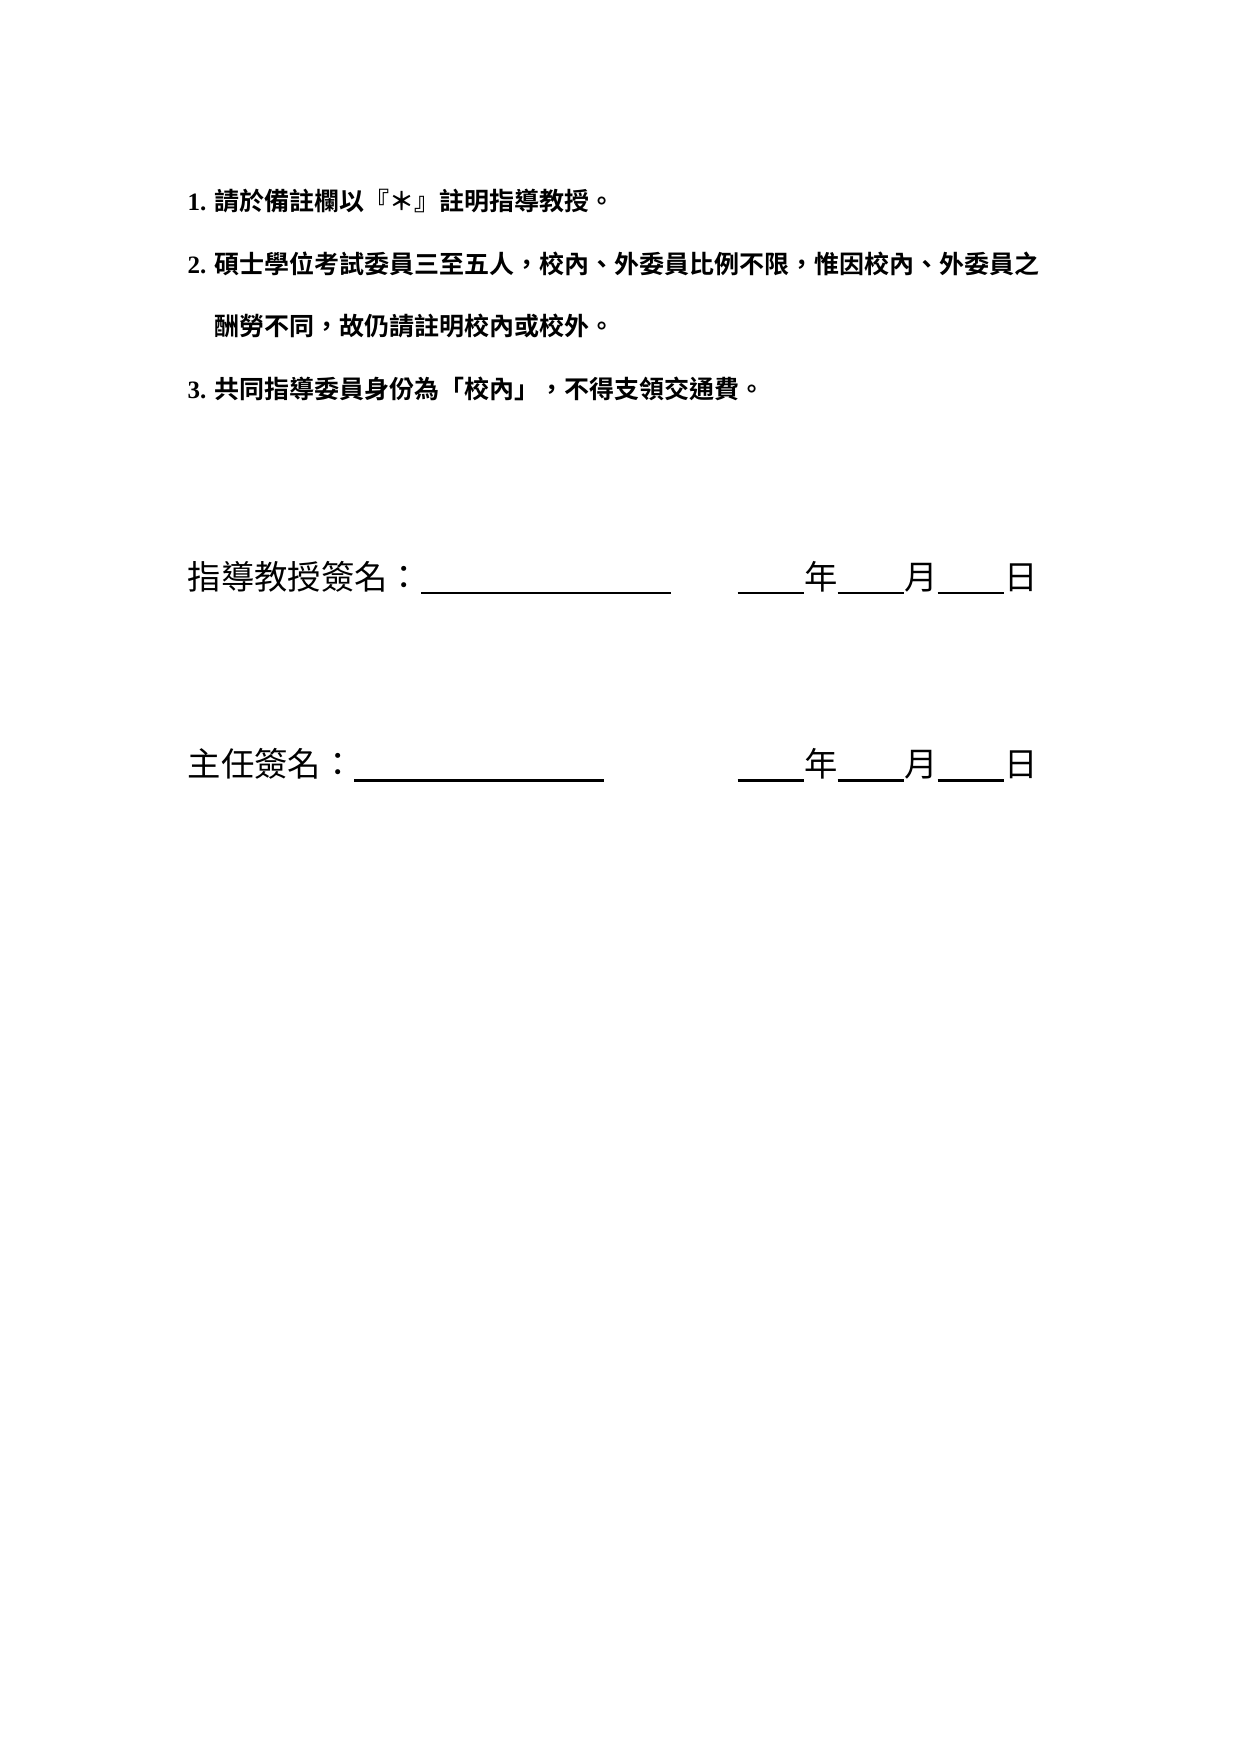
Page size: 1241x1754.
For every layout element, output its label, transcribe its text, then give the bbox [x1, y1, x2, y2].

list 共同指導委員身份為「校內」，不得支領交通費。 [187, 346, 1053, 408]
list 請於備註欄以『＊』註明指導教授。 [187, 158, 1053, 221]
text 主任簽名： 年 月 日 [187, 721, 1053, 783]
text 指導教授簽名： 年 月 日 [187, 533, 1053, 596]
list 碩士學位考試委員三至五人，校內、外委員比例不限，惟因校內、外委員之酬勞不同，故仍請註明校內或校外。 [187, 221, 1053, 346]
